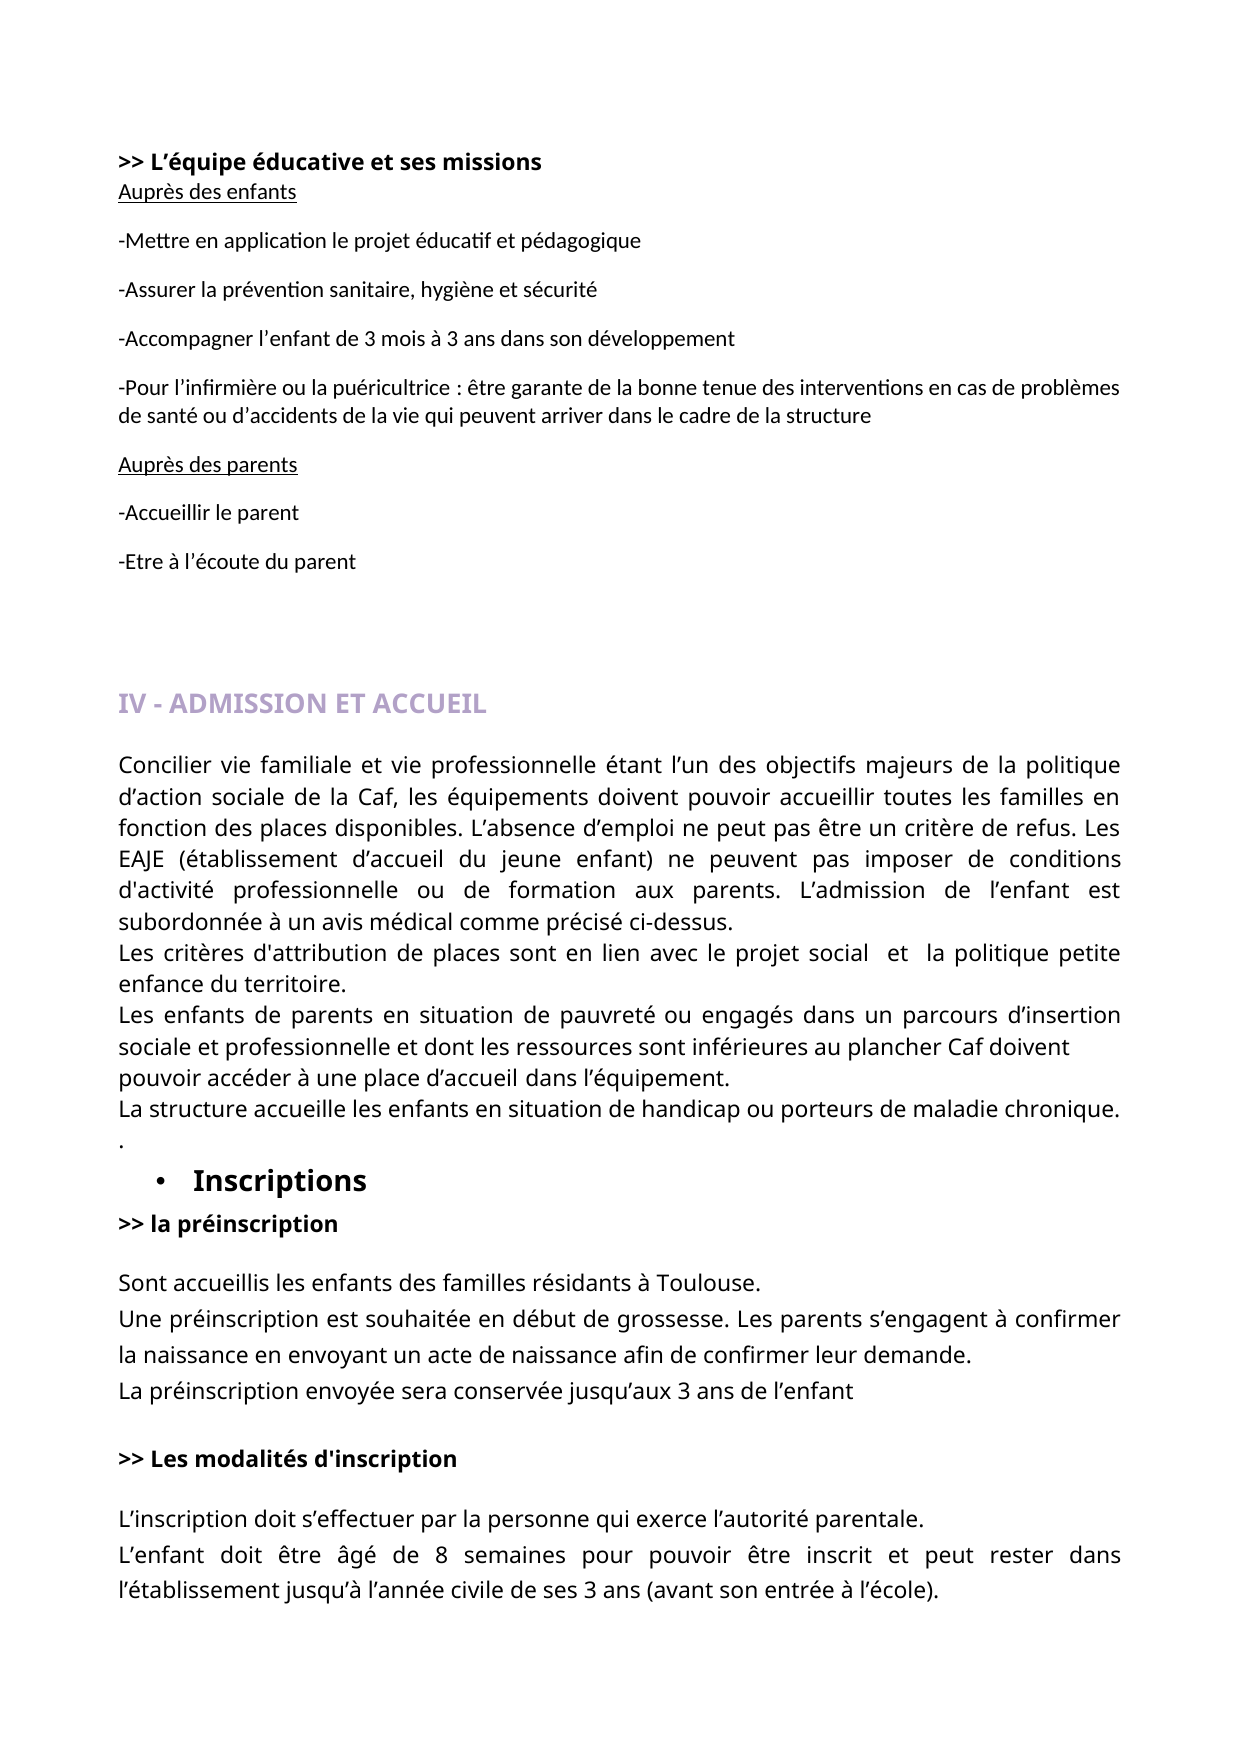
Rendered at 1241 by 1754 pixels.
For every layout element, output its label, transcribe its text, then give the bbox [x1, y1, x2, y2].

text Sont accueillis les enfants des familles résidants à Toulouse. [118, 1267, 1122, 1299]
text Auprès des parents [118, 450, 1122, 478]
text . [118, 1124, 1122, 1156]
text >> la préinscription [118, 1208, 1122, 1239]
list Inscriptions [156, 1160, 1122, 1200]
text >> Les modalités d'inscription [118, 1443, 1122, 1474]
text pouvoir accéder à une place d’accueil dans l’équipement. [118, 1062, 1122, 1093]
text -Accompagner l’enfant de 3 mois à 3 ans dans son développement [118, 324, 1122, 352]
text L’inscription doit s’effectuer par la personne qui exerce l’autorité parentale. [118, 1503, 1122, 1534]
text -Etre à l’écoute du parent [118, 547, 1122, 575]
text L’enfant doit être âgé de 8 semaines pour pouvoir être inscrit et peut rester dans l’établissement jusqu’à l’année civile de ses 3 ans (avant son entrée à l’école). [118, 1538, 1122, 1606]
text Concilier vie familiale et vie professionnelle étant l’un des objectifs majeurs de la politique d’action sociale de la Caf, les équipements doivent pouvoir accueillir toutes les familles en fonction des places disponibles. L’absence d’emploi ne peut pas être un critère de refus. Les EAJE (établissement d’accueil du jeune enfant) ne peuvent pas imposer de conditions d'activité professionnelle ou de formation aux parents. L’admission de l’enfant est subordonnée à un avis médical comme précisé ci-dessus. [118, 749, 1122, 937]
text >> L’équipe éducative et ses missions [118, 146, 1122, 177]
text Une préinscription est souhaitée en début de grossesse. Les parents s’engagent à confirmer la naissance en envoyant un acte de naissance afin de confirmer leur demande. [118, 1303, 1122, 1371]
text -Mettre en application le projet éducatif et pédagogique [118, 226, 1122, 254]
text -Accueillir le parent [118, 498, 1122, 527]
text -Assurer la prévention sanitaire, hygiène et sécurité [118, 275, 1122, 303]
text La structure accueille les enfants en situation de handicap ou porteurs de maladie chronique. [118, 1093, 1122, 1124]
text Auprès des enfants [118, 177, 1122, 205]
text La préinscription envoyée sera conservée jusqu’aux 3 ans de l’enfant [118, 1375, 1122, 1406]
text Les enfants de parents en situation de pauvreté ou engagés dans un parcours d’insertion sociale et professionnelle et dont les ressources sont inférieures au plancher Caf doivent [118, 999, 1122, 1062]
text Les critères d'attribution de places sont en lien avec le projet social et la politique petite enfance du territoire. [118, 937, 1122, 999]
text IV - ADMISSION ET ACCUEIL [118, 684, 1122, 721]
text -Pour l’infirmière ou la puéricultrice : être garante de la bonne tenue des interventions en cas de problèmes de santé ou d’accidents de la vie qui peuvent arriver dans le cadre de la structure [118, 373, 1122, 429]
